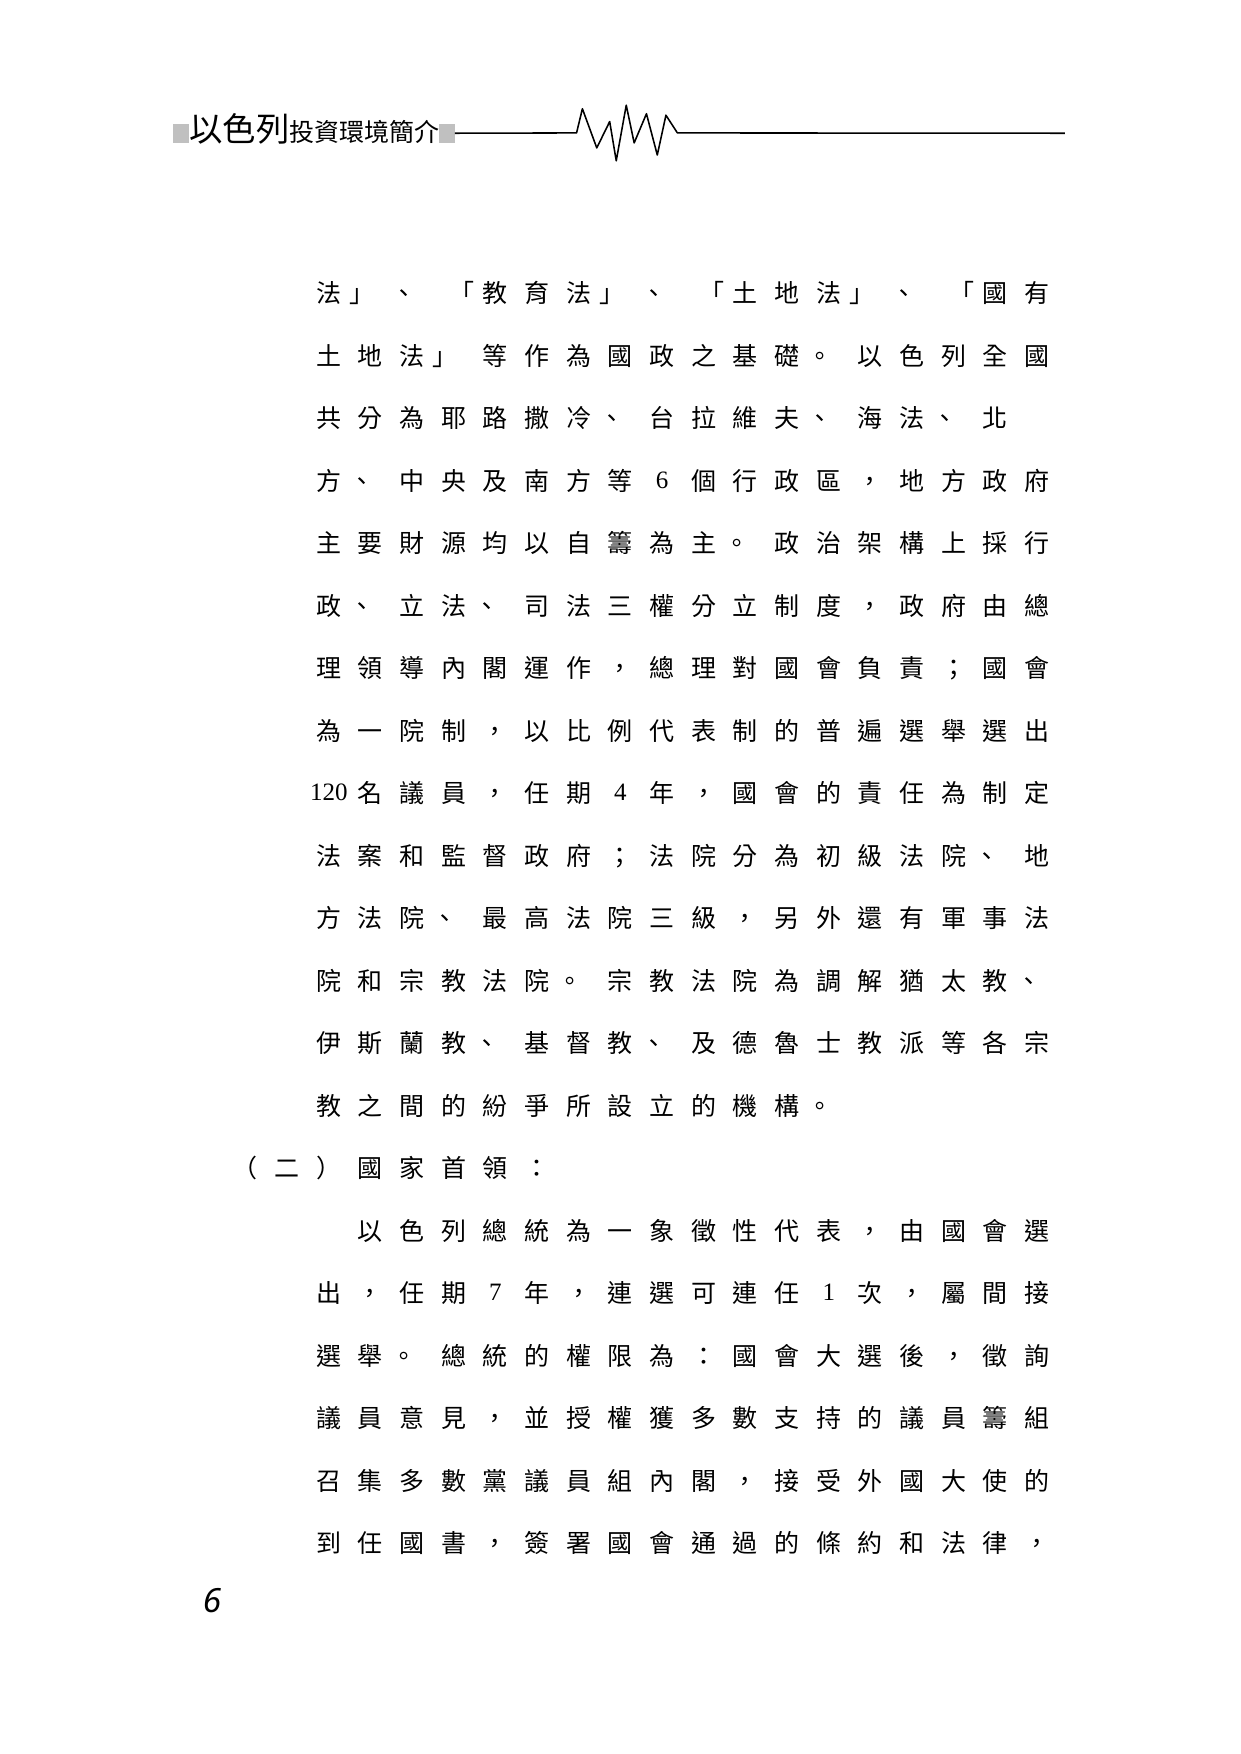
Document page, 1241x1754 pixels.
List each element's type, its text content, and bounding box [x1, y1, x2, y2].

text 法」、「教育法」、「土地法」、「國有土地法」等作為國政之基礎。以色列全國共分為耶路撒冷、台拉維夫、海法、北方、中央及南方等6個行政區，地方政府主要財源均以自籌為主。政治架構上採行政、立法、司法三權分立制度，政府由總理領導內閣運作，總理對國會負責；國會為一院制，以比例代表制的普遍選舉選出120名議員，任期4年，國會的責任為制定法案和監督政府；法院分為初級法院、地方法院、最高法院三級，另外還有軍事法院和宗教法院。宗教法院為調解猶太教、伊斯蘭教、基督教、及德魯士教派等各宗教之間的紛爭所設立的機構。 [281, 250, 1058, 1125]
text 以色列總統為一象徵性代表，由國會選出，任期7年，連選可連任1次，屬間接選舉。總統的權限為：國會大選後，徵詢議員意見，並授權獲多數支持的議員籌組召集多數黨議員組內閣，接受外國大使的到任國書，簽署國會通過的條約和法律， [281, 1188, 1058, 1563]
text （二）國家首領： [207, 1125, 1058, 1188]
